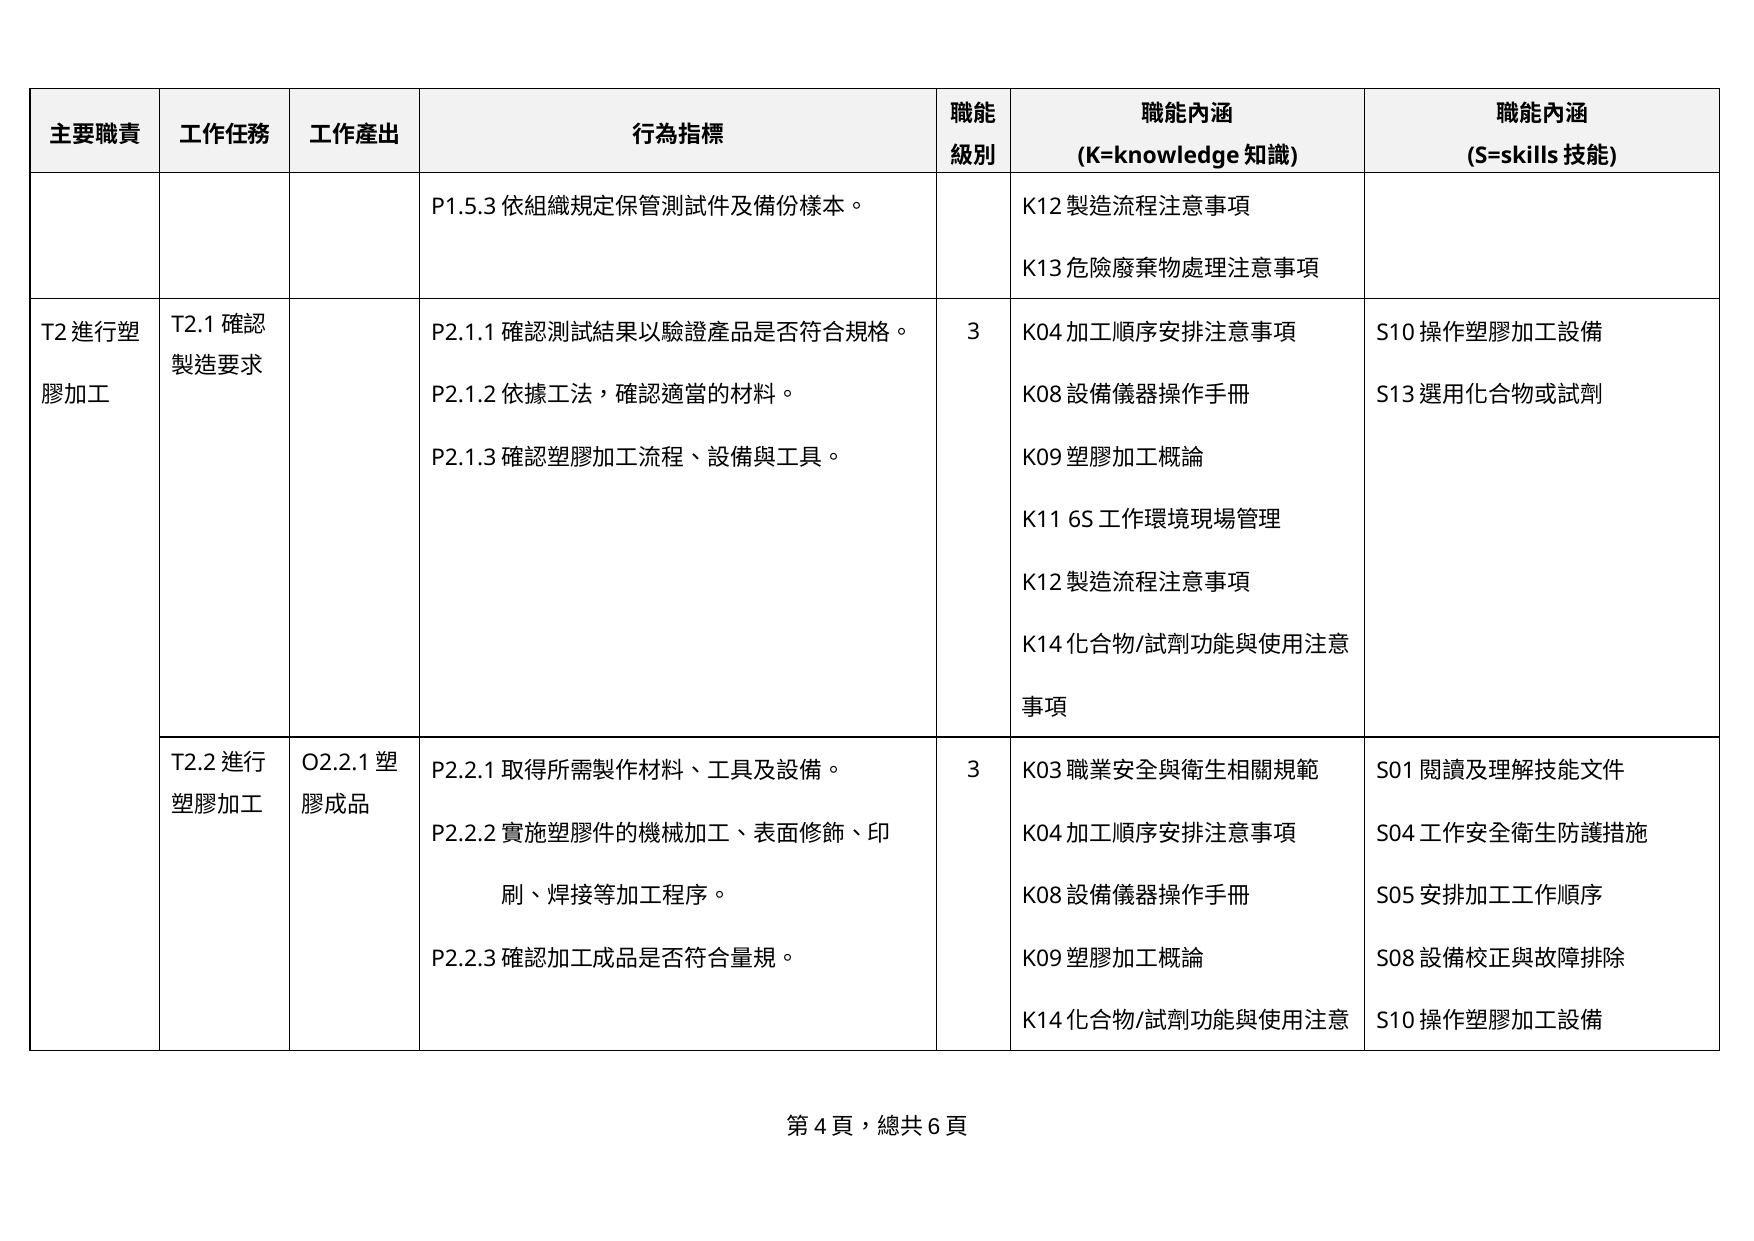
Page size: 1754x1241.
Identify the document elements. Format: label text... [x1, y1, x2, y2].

table_cell [290, 173, 419, 298]
table_cell K04加工順序安排注意事項 K08設備儀器操作手冊 K09塑膠加工概論 K11 6S工作環境現場管理 K12製造流程注意事項 K14化合物/試劑功能與使用注意事項 [1011, 299, 1364, 736]
table_header 職能內涵 (S=skills技能) [1365, 89, 1719, 172]
table_cell K03職業安全與衛生相關規範 K04加工順序安排注意事項 K08設備儀器操作手冊 K09塑膠加工概論 K14化合物/試劑功能與使用注意 [1011, 738, 1364, 1050]
table_header 主要職責 [31, 89, 159, 172]
table_cell K12製造流程注意事項 K13危險廢棄物處理注意事項 [1011, 173, 1364, 298]
table_header 工作任務 [160, 89, 289, 172]
table_cell [160, 173, 289, 298]
table_cell T2.1確認製造要求 [160, 299, 289, 736]
table_cell P2.1.1確認測試結果以驗證產品是否符合規格。 P2.1.2依據工法，確認適當的材料。 P2.1.3確認塑膠加工流程、設備與工具。 [420, 299, 936, 736]
table_cell S01閱讀及理解技能文件 S04工作安全衛生防護措施 S05安排加工工作順序 S08設備校正與故障排除 S10操作塑膠加工設備 [1365, 738, 1719, 1050]
table_header 職能級別 [937, 89, 1010, 172]
table_cell 3 [937, 738, 1010, 1050]
table_cell 3 [937, 299, 1010, 736]
table_cell T2進行塑膠加工 [31, 299, 159, 1050]
table_header 工作產出 [290, 89, 419, 172]
table_cell T2.2進行塑膠加工 [160, 738, 289, 1050]
table_header 行為指標 [420, 89, 936, 172]
table_cell O2.2.1塑膠成品 [290, 738, 419, 1050]
table_cell [1365, 173, 1719, 298]
table_cell P2.2.1取得所需製作材料、工具及設備。 P2.2.2實施塑膠件的機械加工、表面修飾、印刷、焊接等加工程序。 P2.2.3確認加工成品是否符合量規。 [420, 738, 936, 1050]
table_cell [290, 299, 419, 736]
table_cell P1.5.3依組織規定保管測試件及備份樣本。 [420, 173, 936, 298]
table_header 職能內涵 (K=knowledge知識) [1011, 89, 1364, 172]
table_cell S10操作塑膠加工設備 S13選用化合物或試劑 [1365, 299, 1719, 736]
table_cell [937, 173, 1010, 298]
